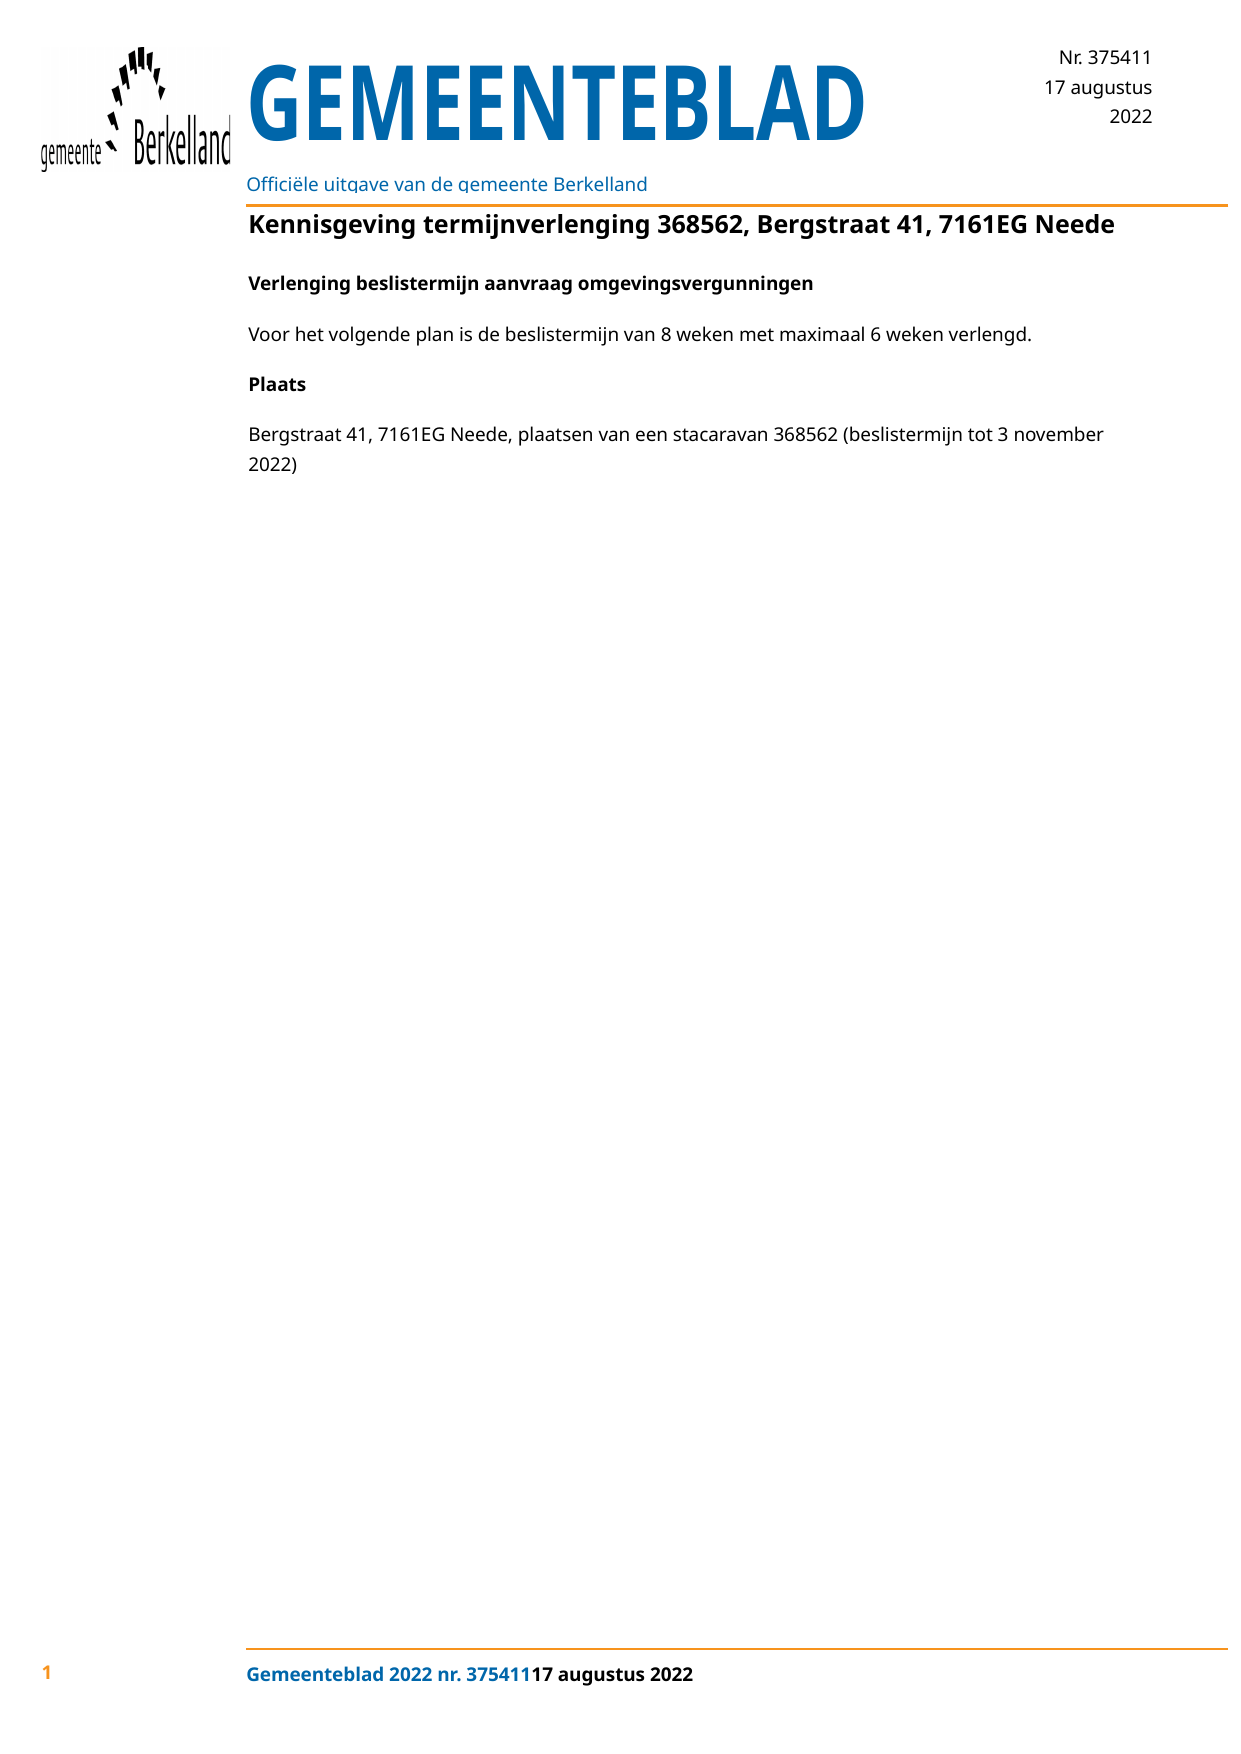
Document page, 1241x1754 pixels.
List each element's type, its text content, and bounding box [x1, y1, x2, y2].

text Plaats [248, 371, 1152, 397]
text Verlenging beslistermijn aanvraag omgevingsvergunningen [248, 270, 1152, 296]
text Bergstraat 41, 7161EG Neede, plaatsen van een stacaravan 368562 (beslistermijn tot 3 november 2022) [248, 422, 1152, 477]
text Voor het volgende plan is de beslistermijn van 8 weken met maximaal 6 weken verlengd. [248, 321, 1152, 346]
text Kennisgeving termijnverlenging 368562, Bergstraat 41, 7161EG Neede [248, 207, 1152, 241]
picture [41, 47, 231, 172]
